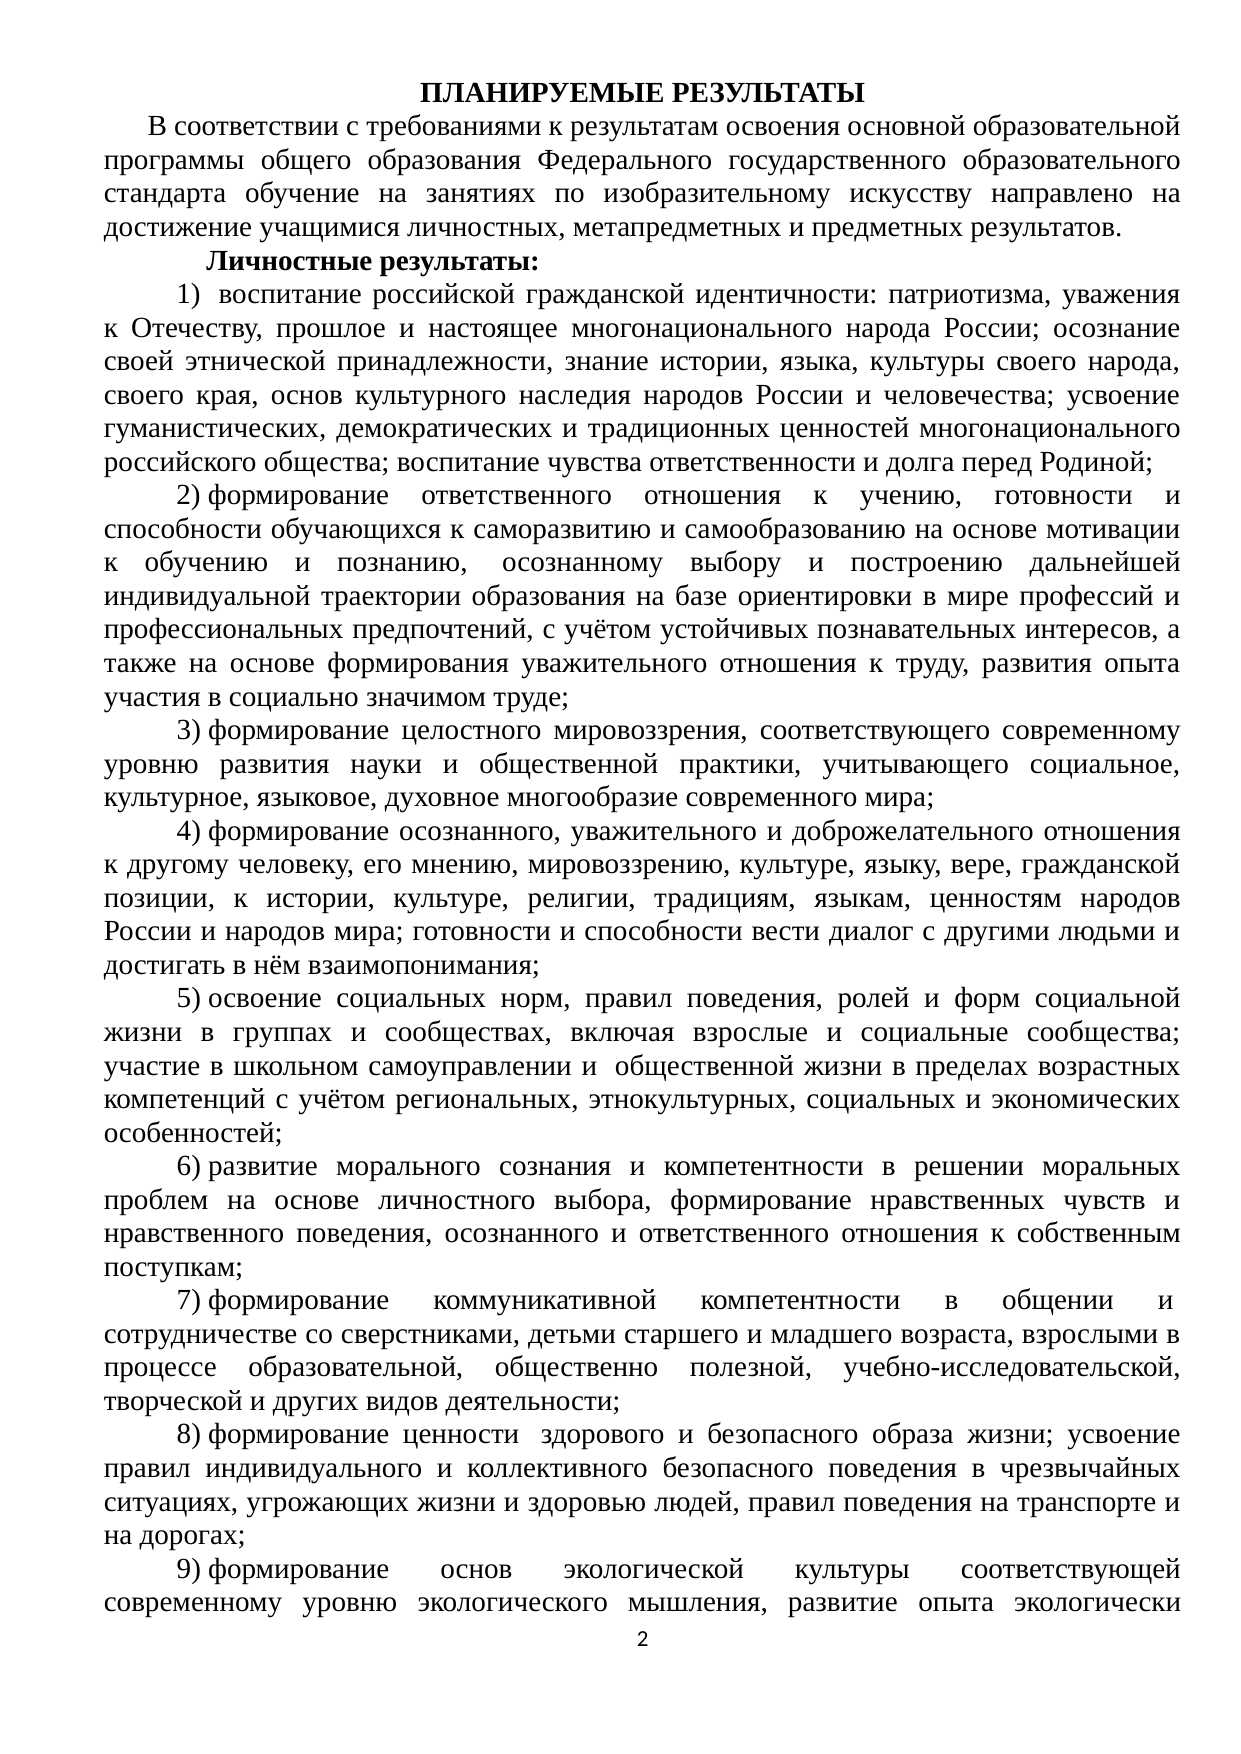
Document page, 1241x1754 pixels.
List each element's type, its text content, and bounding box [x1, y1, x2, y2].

text 4) формирование осознанного, уважительного и доброжелательного отношения к другому человеку, его мнению, мировоззрению, культуре, языку, вере, гражданской позиции, к истории, культуре, религии, традициям, языкам, ценностям народов России и народов мира; готовности и способности вести диалог с другими людьми и достигать в нём взаимопонимания; [103, 813, 1181, 981]
text 6) развитие морального сознания и компетентности в решении моральных проблем на основе личностного выбора, формирование нравственных чувств и нравственного поведения, осознанного и ответственного отношения к собственным поступкам; [103, 1148, 1181, 1282]
text 7) формирование коммуникативной компетентности в общении и сотрудничестве со сверстниками, детьми старшего и младшего возраста, взрослыми в процессе образовательной, общественно полезной, учебно-исследовательской, творческой и других видов деятельности; [103, 1282, 1181, 1417]
text 2) формирование ответственного отношения к учению, готовности и способности обучающихся к саморазвитию и самообразованию на основе мотивации к обучению и познанию, осознанному выбору и построению дальнейшей индивидуальной траектории образования на базе ориентировки в мире профессий и профессиональных предпочтений, с учётом устойчивых познавательных интересов, а также на основе формирования уважительного отношения к труду, развития опыта участия в социально значимом труде; [103, 477, 1181, 712]
text 5) освоение социальных норм, правил поведения, ролей и форм социальной жизни в группах и сообществах, включая взрослые и социальные сообщества; участие в школьном самоуправлении и общественной жизни в пределах возрастных компетенций с учётом региональных, этнокультурных, социальных и экономических особенностей; [103, 981, 1181, 1148]
text 8) формирование ценности здорового и безопасного образа жизни; усвоение правил индивидуального и коллективного безопасного поведения в чрезвычайных ситуациях, угрожающих жизни и здоровью людей, правил поведения на транспорте и на дорогах; [103, 1417, 1181, 1551]
text 9) формирование основ экологической культуры соответствующей современному уровню экологического мышления, развитие опыта экологически [103, 1551, 1181, 1618]
text 3) формирование целостного мировоззрения, соответствующего современному уровню развития науки и общественной практики, учитывающего социальное, культурное, языковое, духовное многообразие современного мира; [103, 712, 1181, 813]
text В соответствии с требованиями к результатам освоения основной образовательной программы общего образования Федерального государственного образовательного стандарта обучение на занятиях по изобразительному искусству направлено на достижение учащимися личностных, метапредметных и предметных результатов. [103, 108, 1181, 243]
text 1) воспитание российской гражданской идентичности: патриотизма, уважения к Отечеству, прошлое и настоящее многонационального народа России; осознание своей этнической принадлежности, знание истории, языка, культуры своего народа, своего края, основ культурного наследия народов России и человечества; усвоение гуманистических, демократических и традиционных ценностей многонационального российского общества; воспитание чувства ответственности и долга перед Родиной; [103, 276, 1181, 477]
text Личностные результаты: [103, 243, 1181, 276]
text ПЛАНИРУЕМЫЕ РЕЗУЛЬТАТЫ [103, 75, 1181, 108]
